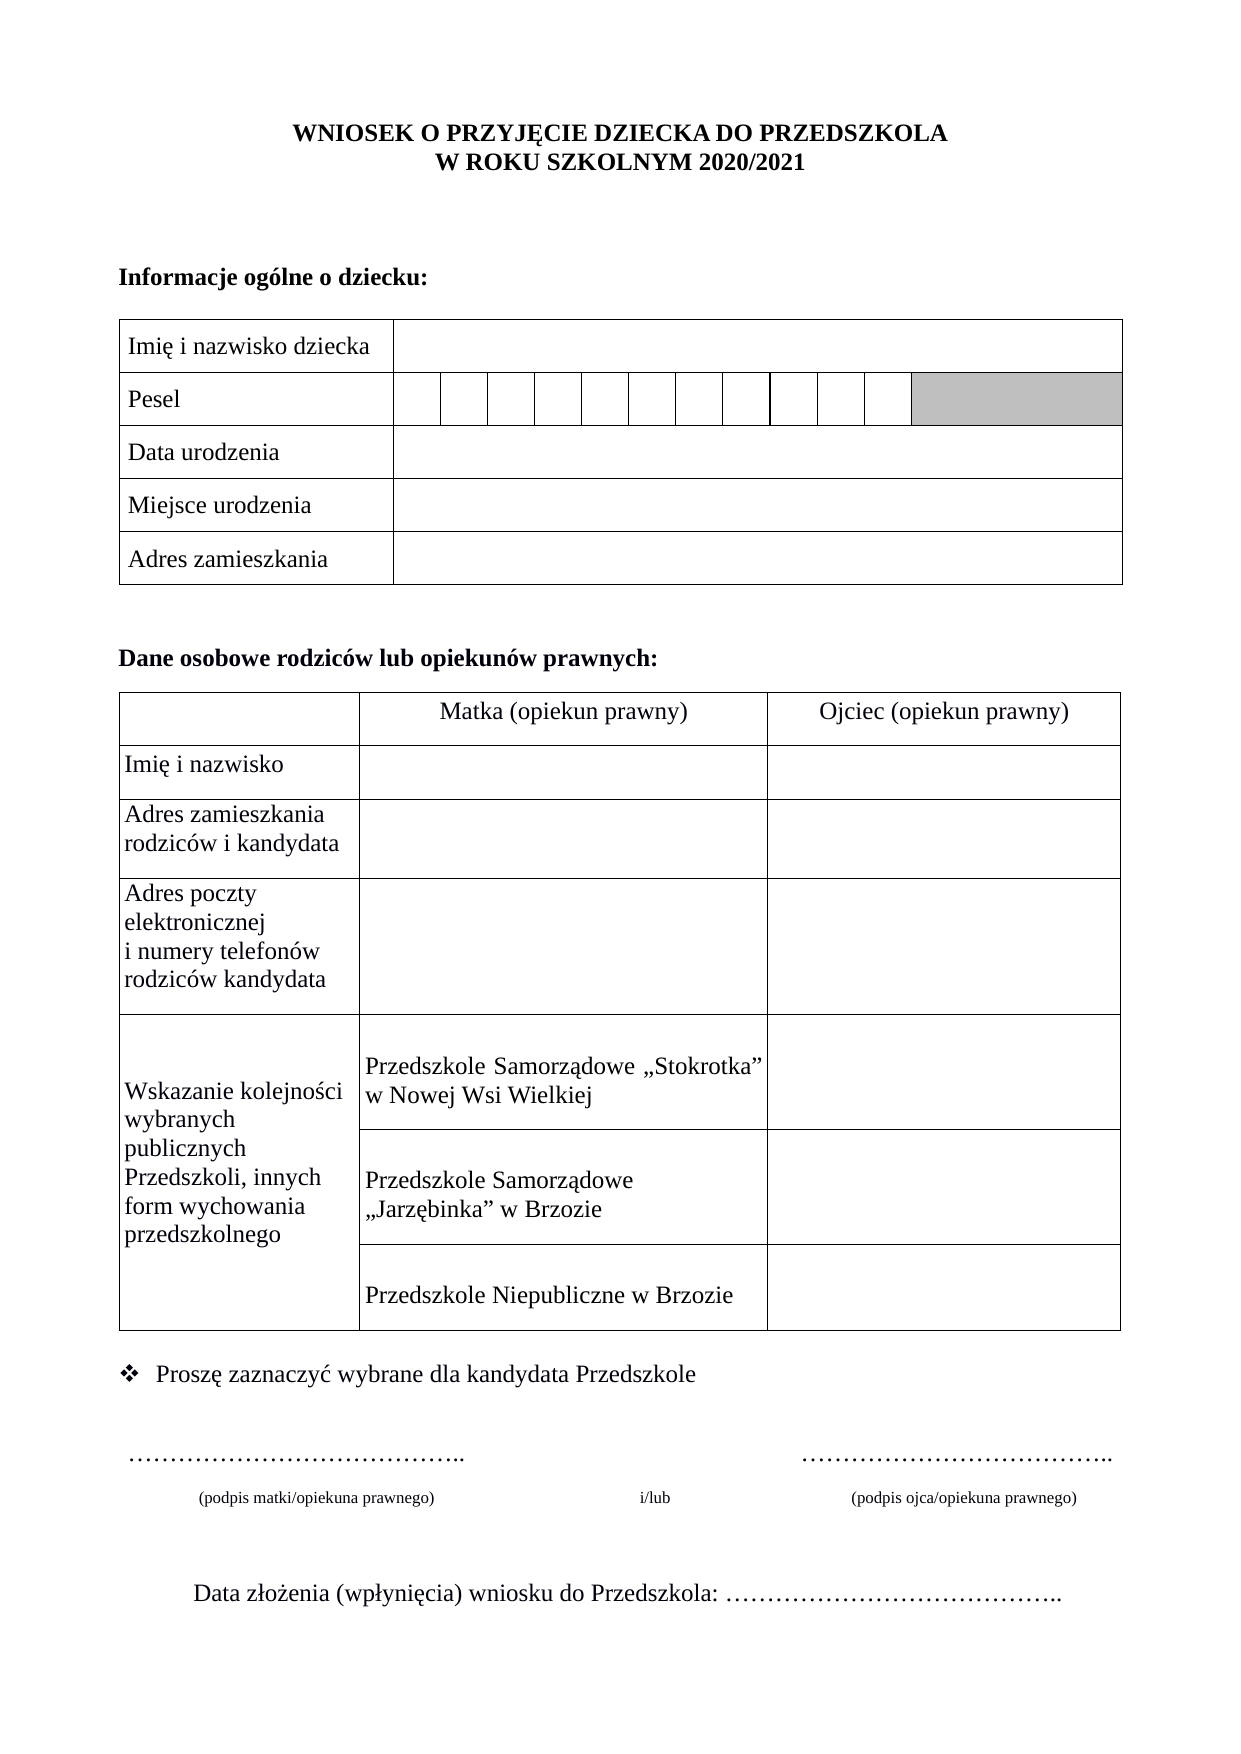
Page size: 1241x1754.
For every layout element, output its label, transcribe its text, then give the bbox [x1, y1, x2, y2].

text ………………………………….. ……………………………….. [118, 1438, 1122, 1466]
table_cell [629, 373, 675, 425]
table_cell [768, 746, 1120, 798]
table_cell Imię i nazwisko [120, 746, 359, 798]
table_header [394, 320, 1122, 372]
table_cell Wskazanie kolejności wybranych publicznych Przedszkoli, innych form wychowania przedszkolnego [120, 1015, 359, 1330]
table_cell [535, 373, 581, 425]
table_cell [360, 879, 767, 1014]
text WNIOSEK O PRZYJĘCIE DZIECKA DO PRZEDSZKOLA [118, 118, 1122, 147]
table_cell [768, 1015, 1120, 1129]
table_header Ojciec (opiekun prawny) [768, 693, 1120, 745]
table_header [120, 693, 359, 745]
table_cell [818, 373, 864, 425]
table_cell [676, 373, 722, 425]
text Informacje ogólne o dziecku: [118, 262, 1122, 291]
table_cell Przedszkole Samorządowe „Stokrotka” w Nowej Wsi Wielkiej [360, 1015, 767, 1129]
table_cell [394, 532, 1122, 584]
table_cell [768, 1245, 1120, 1330]
table_cell Miejsce urodzenia [120, 479, 393, 531]
list Proszę zaznaczyć wybrane dla kandydata Przedszkole [118, 1359, 1122, 1388]
table_cell [768, 879, 1120, 1014]
list Data złożenia (wpłynięcia) wniosku do Przedszkola: ………………………………….. [193, 1578, 1122, 1607]
table_cell Przedszkole Samorządowe „Jarzębinka” w Brzozie [360, 1130, 767, 1244]
table_cell [394, 479, 1122, 531]
table_header Imię i nazwisko dziecka [120, 320, 393, 372]
table_cell Adres poczty elektronicznej i numery telefonów rodziców kandydata [120, 879, 359, 1014]
table_cell [768, 800, 1120, 878]
table_cell [360, 746, 767, 798]
text Dane osobowe rodziców lub opiekunów prawnych: [118, 643, 1122, 671]
table_cell Przedszkole Niepubliczne w Brzozie [360, 1245, 767, 1330]
table_cell [768, 1130, 1120, 1244]
table_cell [582, 373, 628, 425]
list (podpis matki/opiekuna prawnego) i/lub (podpis ojca/opiekuna prawnego) [118, 1487, 1122, 1521]
table_cell [488, 373, 534, 425]
table_cell Data urodzenia [120, 426, 393, 478]
table_cell [394, 373, 440, 425]
table_cell Pesel [120, 373, 393, 425]
table_cell [360, 800, 767, 878]
table_cell [441, 373, 487, 425]
table_cell [912, 373, 1122, 425]
table_cell Adres zamieszkania [120, 532, 393, 584]
table_cell [865, 373, 911, 425]
text W ROKU SZKOLNYM 2020/2021 [118, 147, 1122, 176]
table_cell [394, 426, 1122, 478]
table_cell [771, 373, 817, 425]
table_header Matka (opiekun prawny) [360, 693, 767, 745]
table_cell [723, 373, 769, 425]
table_cell Adres zamieszkania rodziców i kandydata [120, 800, 359, 878]
